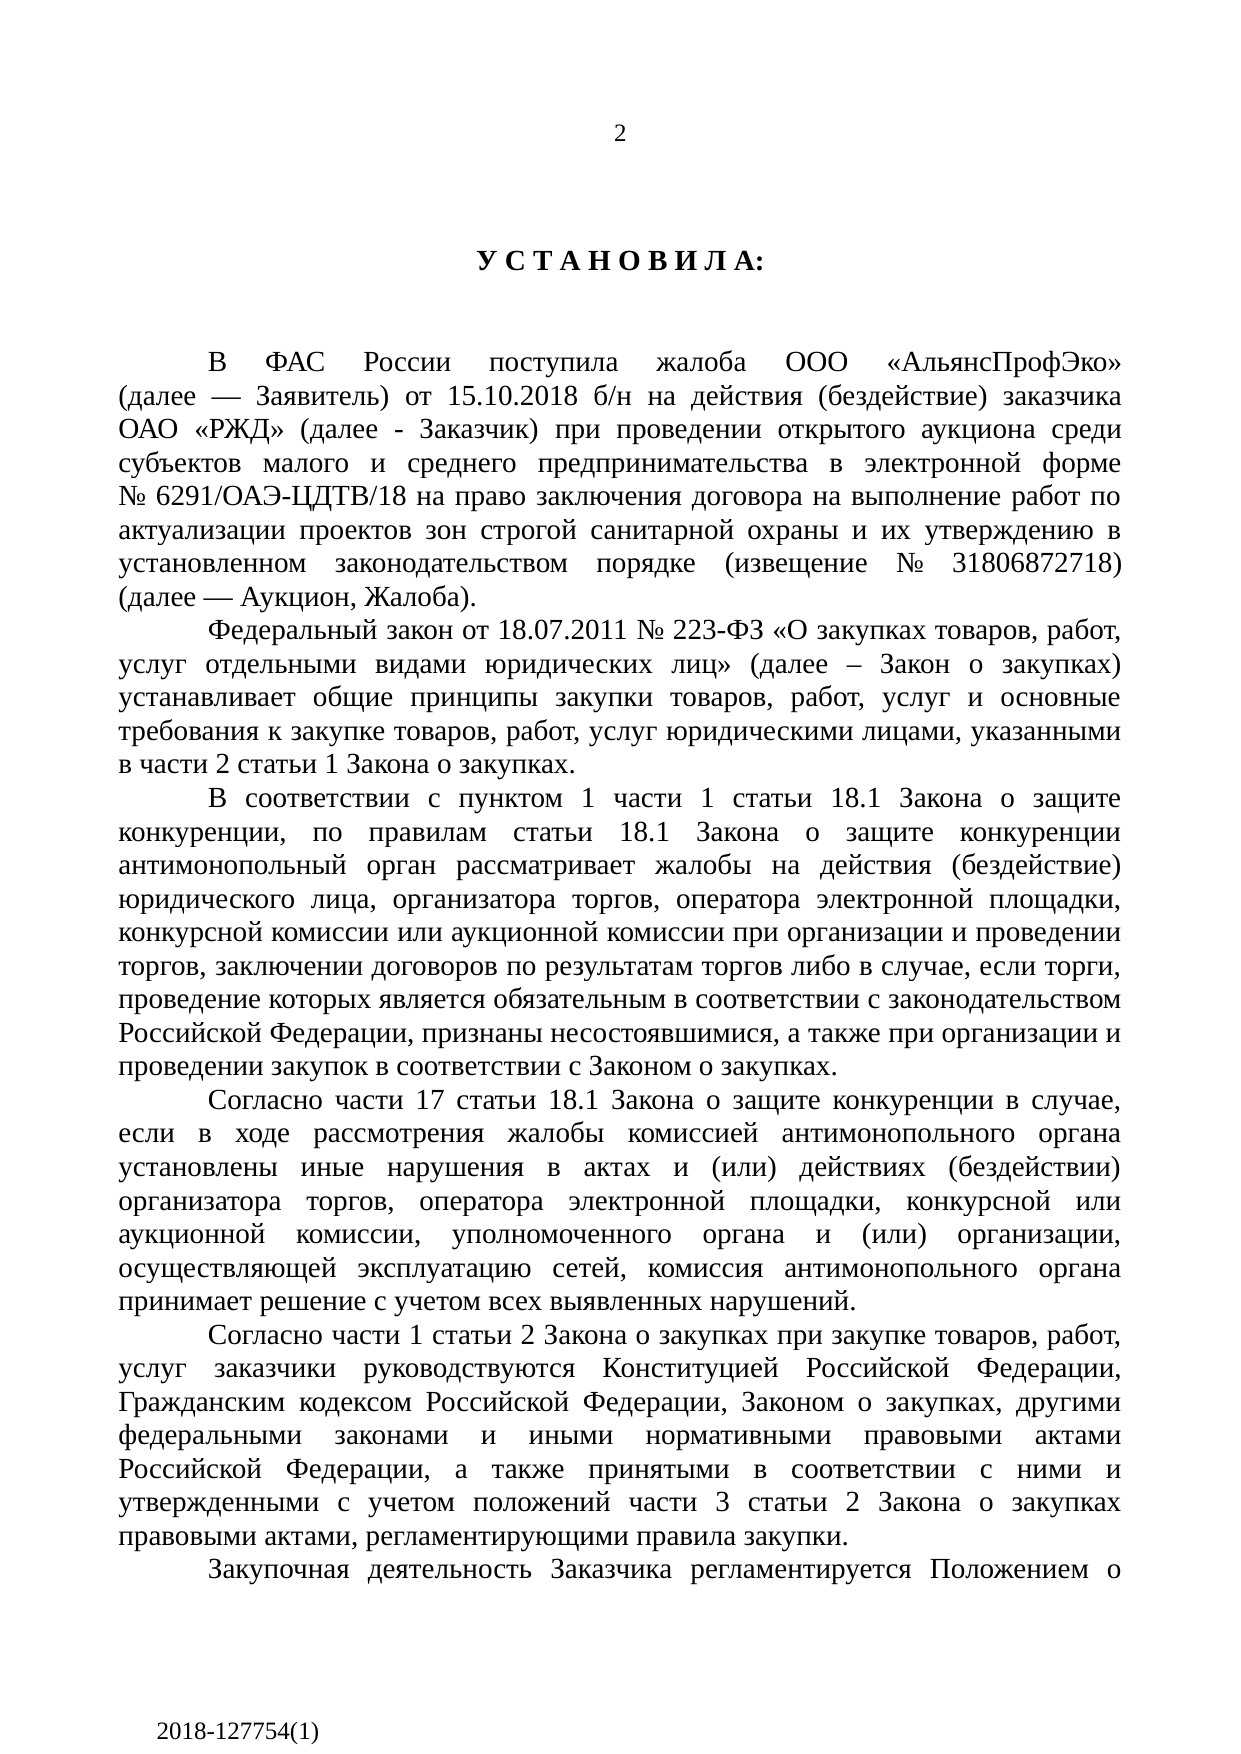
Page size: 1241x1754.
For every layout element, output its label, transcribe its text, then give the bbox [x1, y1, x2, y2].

text Федеральный закон от 18.07.2011 № 223-ФЗ «О закупках товаров, работ, услуг отдельными видами юридических лиц» (далее – Закон о закупках) устанавливает общие принципы закупки товаров, работ, услуг и основные требования к закупке товаров, работ, услуг юридическими лицами, указанными в части 2 статьи 1 Закона о закупках. [118, 612, 1122, 780]
text Согласно части 17 статьи 18.1 Закона о защите конкуренции в случае, если в ходе рассмотрения жалобы комиссией антимонопольного органа установлены иные нарушения в актах и (или) действиях (бездействии) организатора торгов, оператора электронной площадки, конкурсной или аукционной комиссии, уполномоченного органа и (или) организации, осуществляющей эксплуатацию сетей, комиссия антимонопольного органа принимает решение с учетом всех выявленных нарушений. [118, 1082, 1122, 1317]
text Закупочная деятельность Заказчика регламентируется Положением о [118, 1552, 1122, 1585]
text В соответствии с пунктом 1 части 1 статьи 18.1 Закона о защите конкуренции, по правилам статьи 18.1 Закона о защите конкуренции антимонопольный орган рассматривает жалобы на действия (бездействие) юридического лица, организатора торгов, оператора электронной площадки, конкурсной комиссии или аукционной комиссии при организации и проведении торгов, заключении договоров по результатам торгов либо в случае, если торги, проведение которых является обязательным в соответствии с законодательством Российской Федерации, признаны несостоявшимися, а также при организации и проведении закупок в соответствии с Законом о закупках. [118, 780, 1122, 1082]
text Согласно части 1 статьи 2 Закона о закупках при закупке товаров, работ, услуг заказчики руководствуются Конституцией Российской Федерации, Гражданским кодексом Российской Федерации, Законом о закупках, другими федеральными законами и иными нормативными правовыми актами Российской Федерации, а также принятыми в соответствии с ними и утвержденными с учетом положений части 3 статьи 2 Закона о закупках правовыми актами, регламентирующими правила закупки. [118, 1317, 1122, 1552]
text У С Т А Н О В И Л А: [118, 243, 1122, 277]
text В ФАС России поступила жалоба ООО «АльянсПрофЭко» (далее — Заявитель) от 15.10.2018 б/н на действия (бездействие) заказчика ОАО «РЖД» (далее - Заказчик) при проведении открытого аукциона среди субъектов малого и среднего предпринимательства в электронной форме № 6291/ОАЭ-ЦДТВ/18 на право заключения договора на выполнение работ по актуализации проектов зон строгой санитарной охраны и их утверждению в установленном законодательством порядке (извещение № 31806872718) (далее — Аукцион, Жалоба). [118, 344, 1122, 612]
